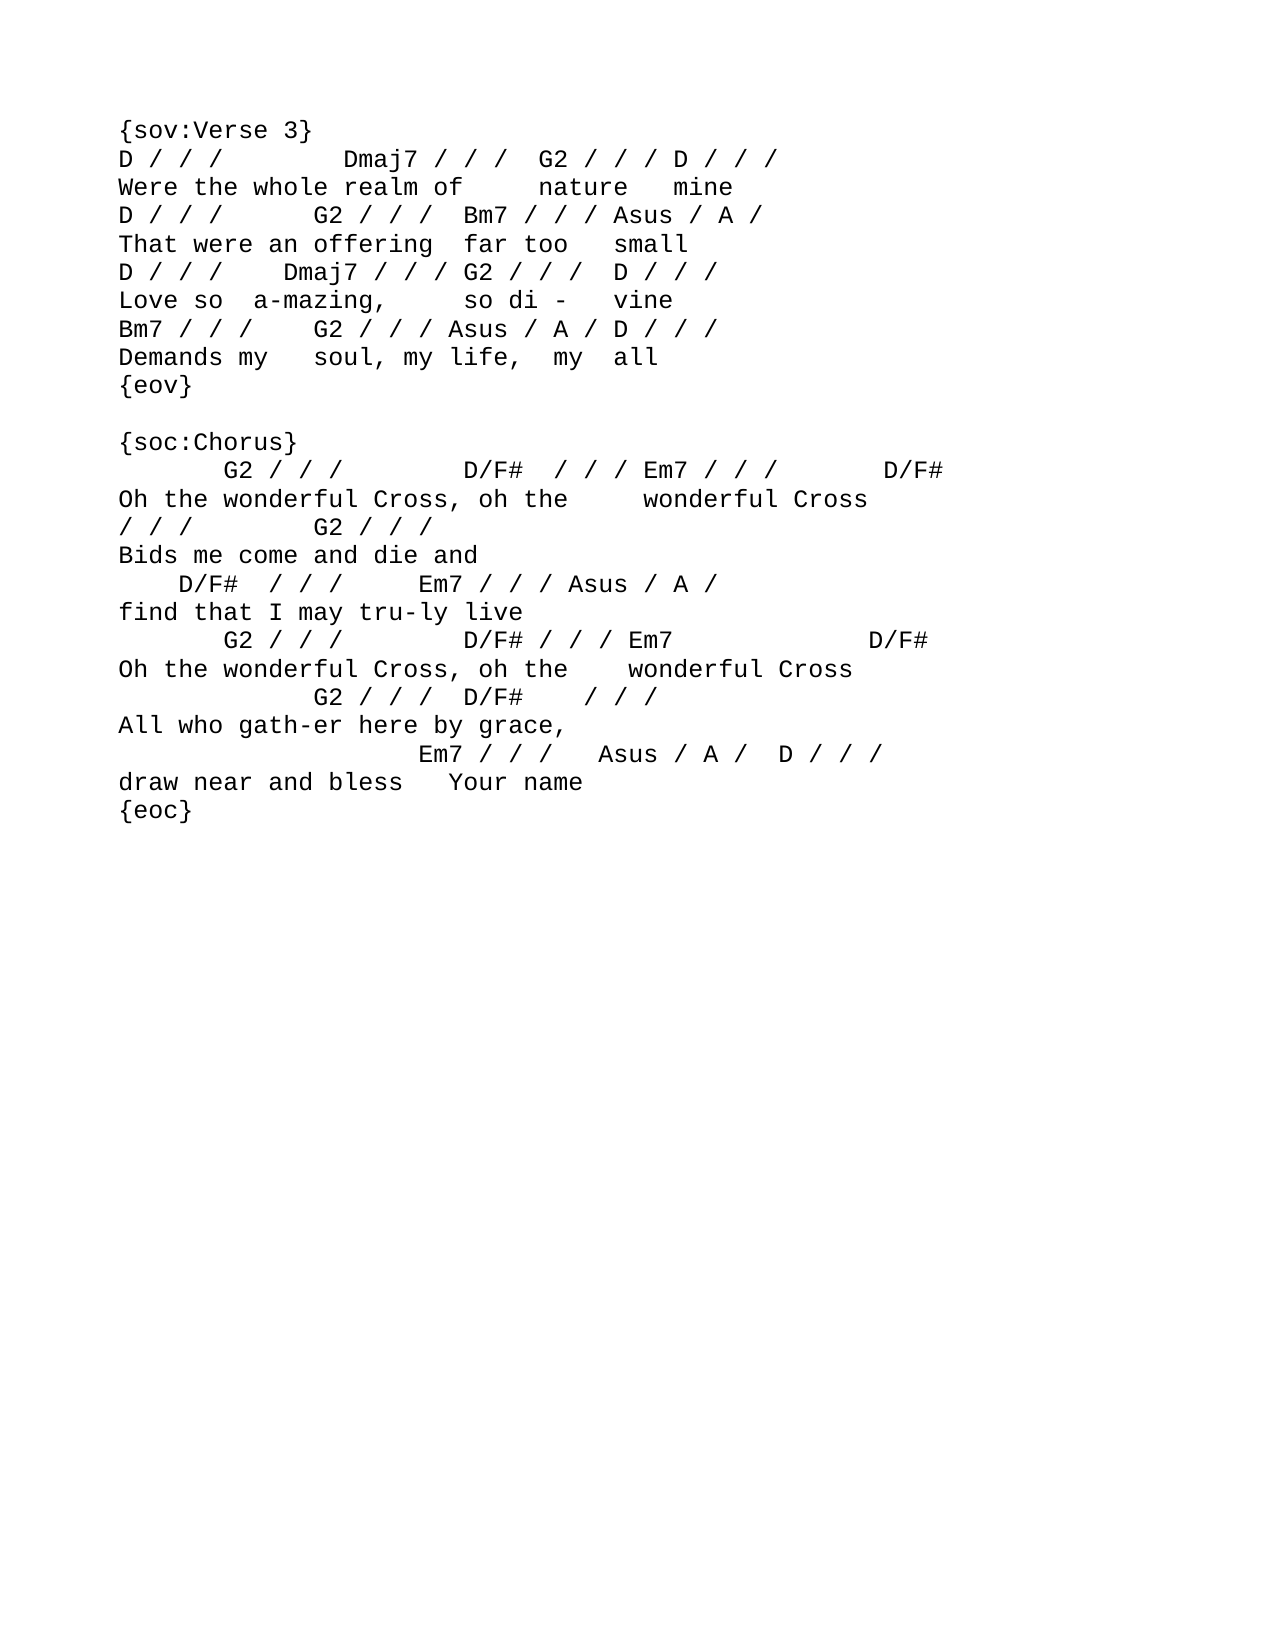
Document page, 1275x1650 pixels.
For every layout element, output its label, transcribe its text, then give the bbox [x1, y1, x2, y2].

text G2 / / / D/F# / / / [118, 685, 1157, 713]
text Love so a-mazing, so di - vine [118, 288, 1157, 316]
text That were an offering far too small [118, 231, 1157, 260]
text / / / G2 / / / [118, 515, 1157, 543]
text D / / / Dmaj7 / / / G2 / / / D / / / [118, 146, 1157, 175]
text Em7 / / / Asus / A / D / / / [118, 741, 1157, 770]
text draw near and bless Your name [118, 770, 1157, 798]
text All who gath-er here by grace, [118, 713, 1157, 741]
text Oh the wonderful Cross, oh the wonderful Cross [118, 656, 1157, 685]
text Were the whole realm of nature mine [118, 175, 1157, 203]
text Oh the wonderful Cross, oh the wonderful Cross [118, 486, 1157, 515]
text Bids me come and die and [118, 543, 1157, 571]
text {eov} [118, 373, 1157, 401]
text {sov:Verse 3} [118, 118, 1157, 146]
text Bm7 / / / G2 / / / Asus / A / D / / / [118, 316, 1157, 345]
text G2 / / / D/F# / / / Em7 D/F# [118, 628, 1157, 656]
text D / / / Dmaj7 / / / G2 / / / D / / / [118, 260, 1157, 288]
text Demands my soul, my life, my all [118, 345, 1157, 373]
text D / / / G2 / / / Bm7 / / / Asus / A / [118, 203, 1157, 231]
text {soc:Chorus} [118, 430, 1157, 458]
text {eoc} [118, 798, 1157, 826]
text G2 / / / D/F# / / / Em7 / / / D/F# [118, 458, 1157, 486]
text D/F# / / / Em7 / / / Asus / A / [118, 571, 1157, 600]
text find that I may tru-ly live [118, 600, 1157, 628]
